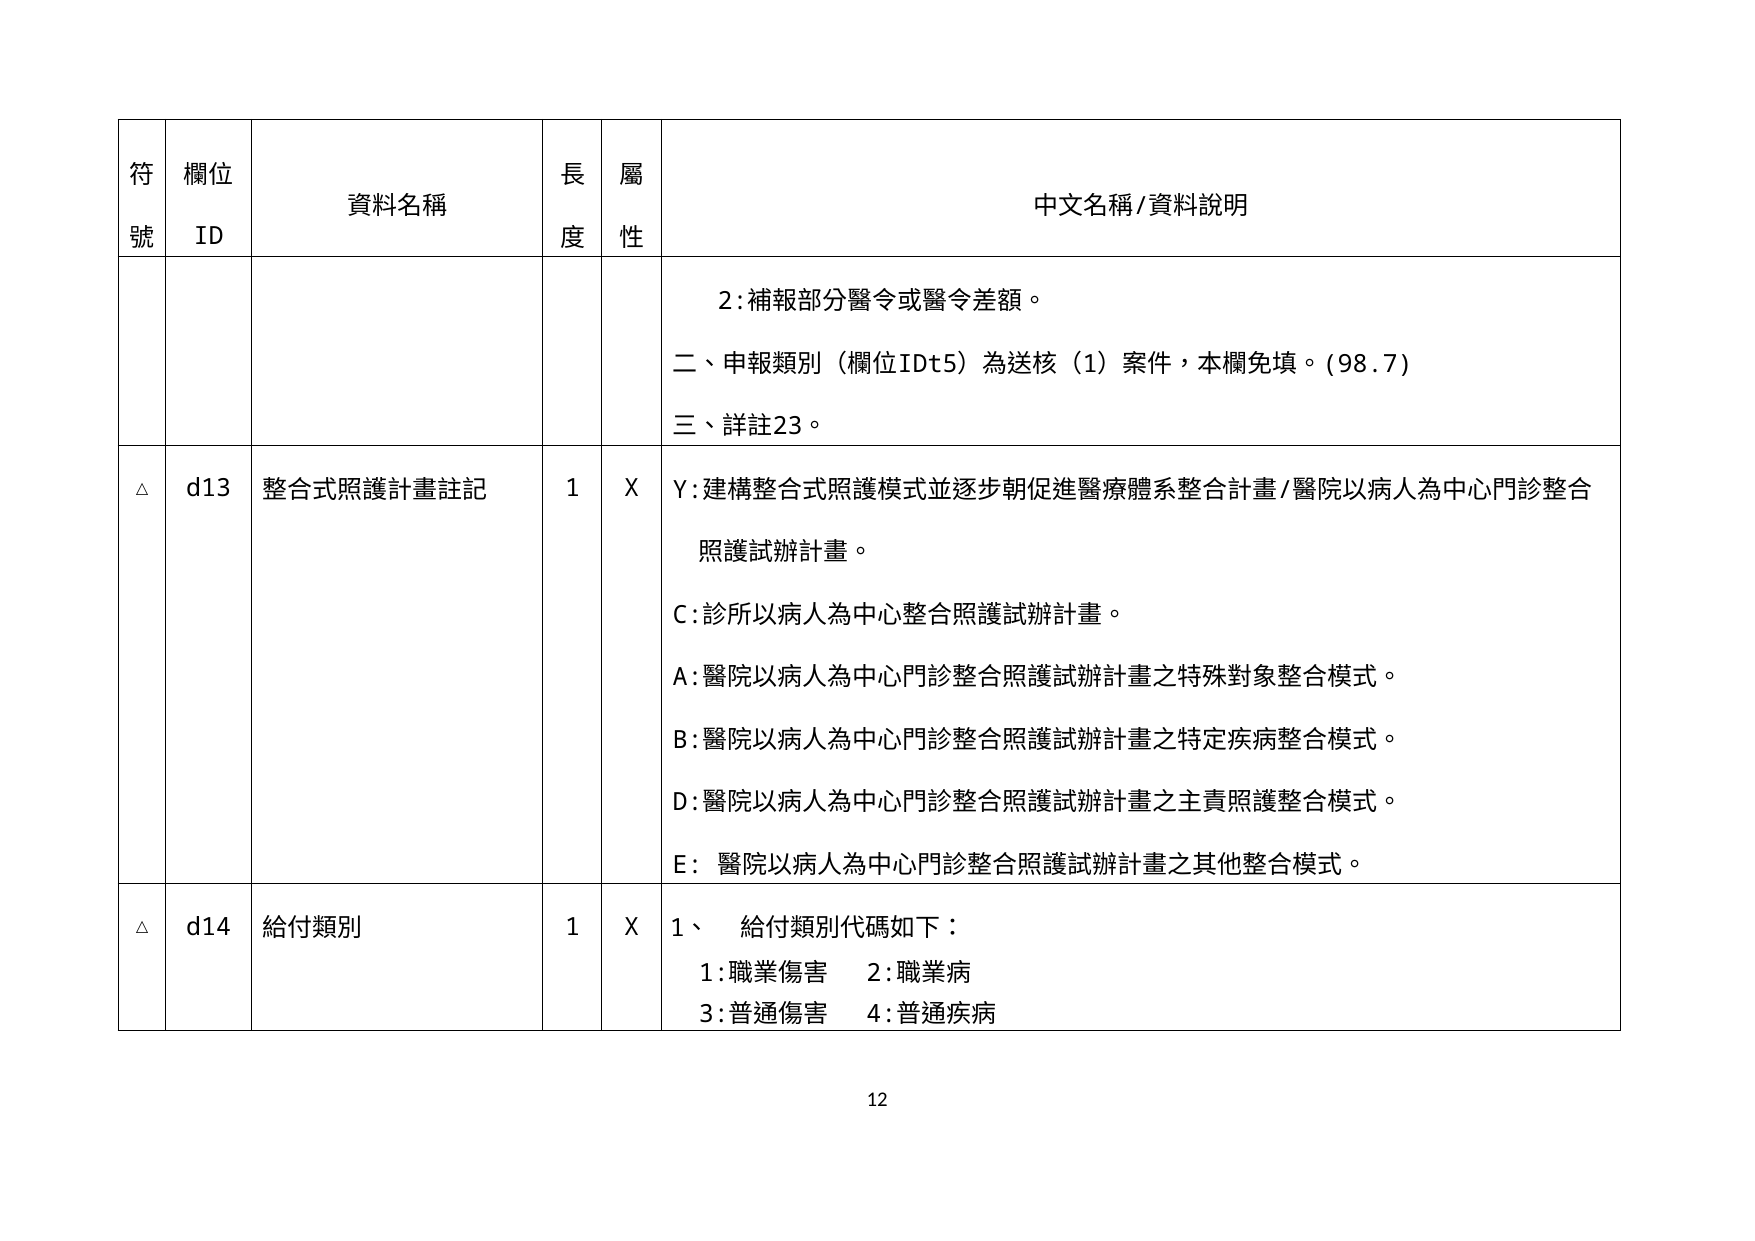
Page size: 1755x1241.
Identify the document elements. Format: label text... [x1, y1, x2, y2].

table_cell [543, 257, 601, 444]
table_header 資料名稱 [252, 120, 542, 256]
table_header 符號 [119, 120, 165, 256]
table_cell d14 [166, 884, 251, 1030]
table_cell X [602, 884, 661, 1030]
table_cell 1 [543, 884, 601, 1030]
table_cell 給付類別 [252, 884, 542, 1030]
table_cell [602, 257, 661, 444]
table_cell △ [119, 446, 165, 883]
table_cell △ [119, 884, 165, 1030]
table_header 屬性 [602, 120, 661, 256]
table_cell X [602, 446, 661, 883]
table_cell 2:補報部分醫令或醫令差額。 二、申報類別（欄位IDt5）為送核（1）案件，本欄免填。(98.7) 三、詳註23。 [662, 257, 1620, 444]
table_cell Y:建構整合式照護模式並逐步朝促進醫療體系整合計畫/醫院以病人為中心門診整合照護試辦計畫。 C:診所以病人為中心整合照護試辦計畫。 A:醫院以病人為中心門診整合照護試辦計畫之特殊對象整合模式。 B:醫院以病人為中心門診整合照護試辦計畫之特定疾病整合模式。 D:醫院以病人為中心門診整合照護試辦計畫之主責照護整合模式。 E: 醫院以病人為中心門診整合照護試辦計畫之其他整合模式。 [662, 446, 1620, 883]
table_header 長度 [543, 120, 601, 256]
table_cell [252, 257, 542, 444]
table_cell [166, 257, 251, 444]
table_cell d13 [166, 446, 251, 883]
table_header 中文名稱/資料說明 [662, 120, 1620, 256]
table_cell 1 [543, 446, 601, 883]
table_cell 整合式照護計畫註記 [252, 446, 542, 883]
table_cell 給付類別代碼如下： 1:職業傷害 2:職業病 3:普通傷害 4:普通疾病 [662, 884, 1620, 1030]
table_header 欄位ID [166, 120, 251, 256]
table_cell [119, 257, 165, 444]
